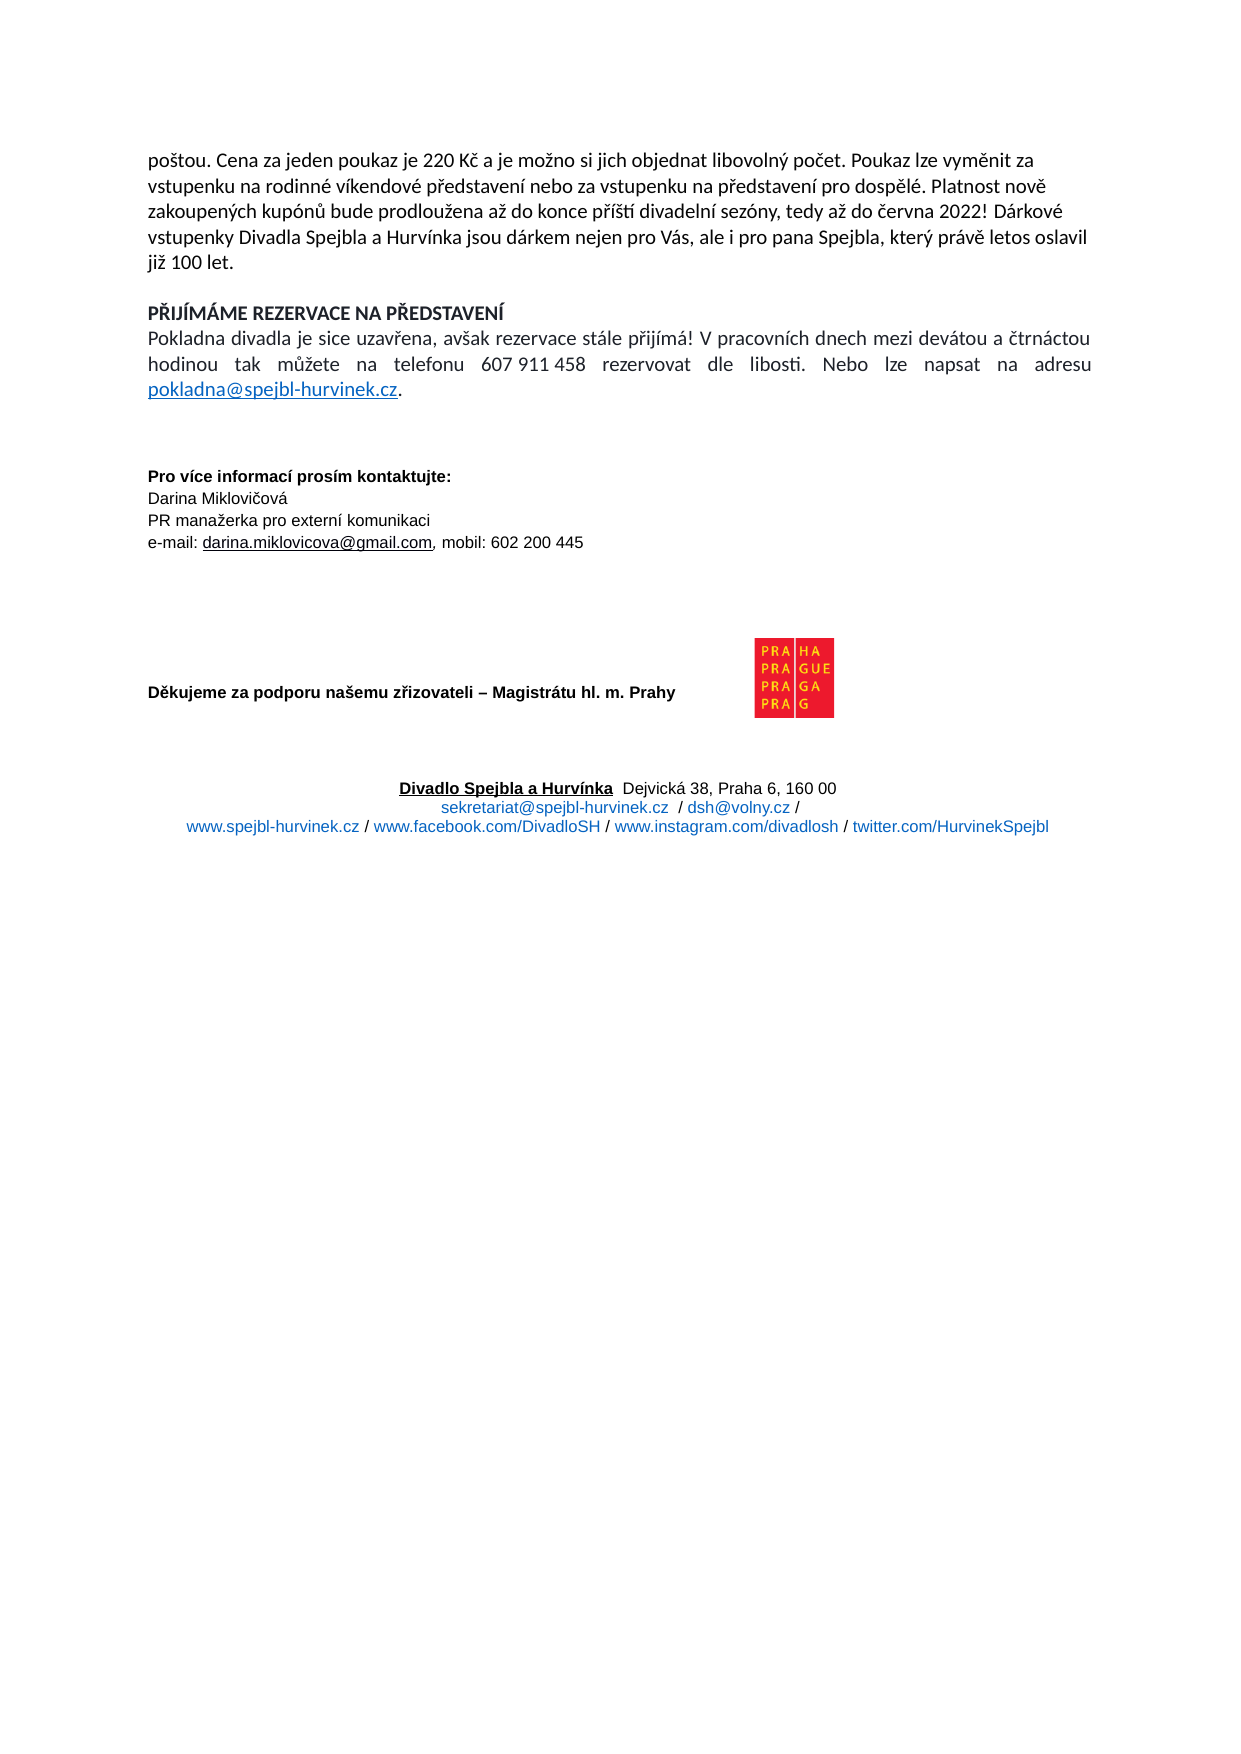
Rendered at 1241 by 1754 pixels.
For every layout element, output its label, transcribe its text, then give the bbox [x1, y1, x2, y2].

text Pokladna divadla je sice uzavřena, avšak rezervace stále přijímá! V pracovních dnech mezi devátou a čtrnáctou hodinou tak můžete na telefonu 607 911 458 rezervovat dle libosti. Nebo lze napsat na adresu pokladna@spejbl-hurvinek.cz. [148, 326, 1093, 402]
text Divadlo Spejbla a Hurvínka Dejvická 38, Praha 6, 160 00 [148, 779, 1093, 798]
picture [754, 638, 835, 718]
text e-mail: darina.miklovicova@gmail.com, mobil: 602 200 445 [148, 533, 1093, 552]
text www.spejbl-hurvinek.cz / www.facebook.com/DivadloSH / www.instagram.com/divadlosh / twitter.com/HurvinekSpejbl [148, 817, 1093, 836]
text PŘIJÍMÁME REZERVACE NA PŘEDSTAVENÍ [148, 300, 1093, 326]
text Pro více informací prosím kontaktujte: [148, 467, 1093, 486]
text sekretariat@spejbl-hurvinek.cz / dsh@volny.cz / [148, 798, 1093, 817]
text Děkujeme za podporu našemu zřizovateli – Magistrátu hl. m. Prahy [148, 683, 754, 702]
text Darina Miklovičová [148, 489, 1093, 508]
text [835, 683, 1093, 702]
text poštou. Cena za jeden poukaz je 220 Kč a je možno si jich objednat libovolný počet. Poukaz lze vyměnit za vstupenku na rodinné víkendové představení nebo za vstupenku na představení pro dospělé. Platnost nově zakoupených kupónů bude prodloužena až do konce příští divadelní sezóny, tedy až do června 2022! Dárkové vstupenky Divadla Spejbla a Hurvínka jsou dárkem nejen pro Vás, ale i pro pana Spejbla, který právě letos oslavil již 100 let. [148, 148, 1093, 275]
text PR manažerka pro externí komunikaci [148, 511, 1093, 530]
